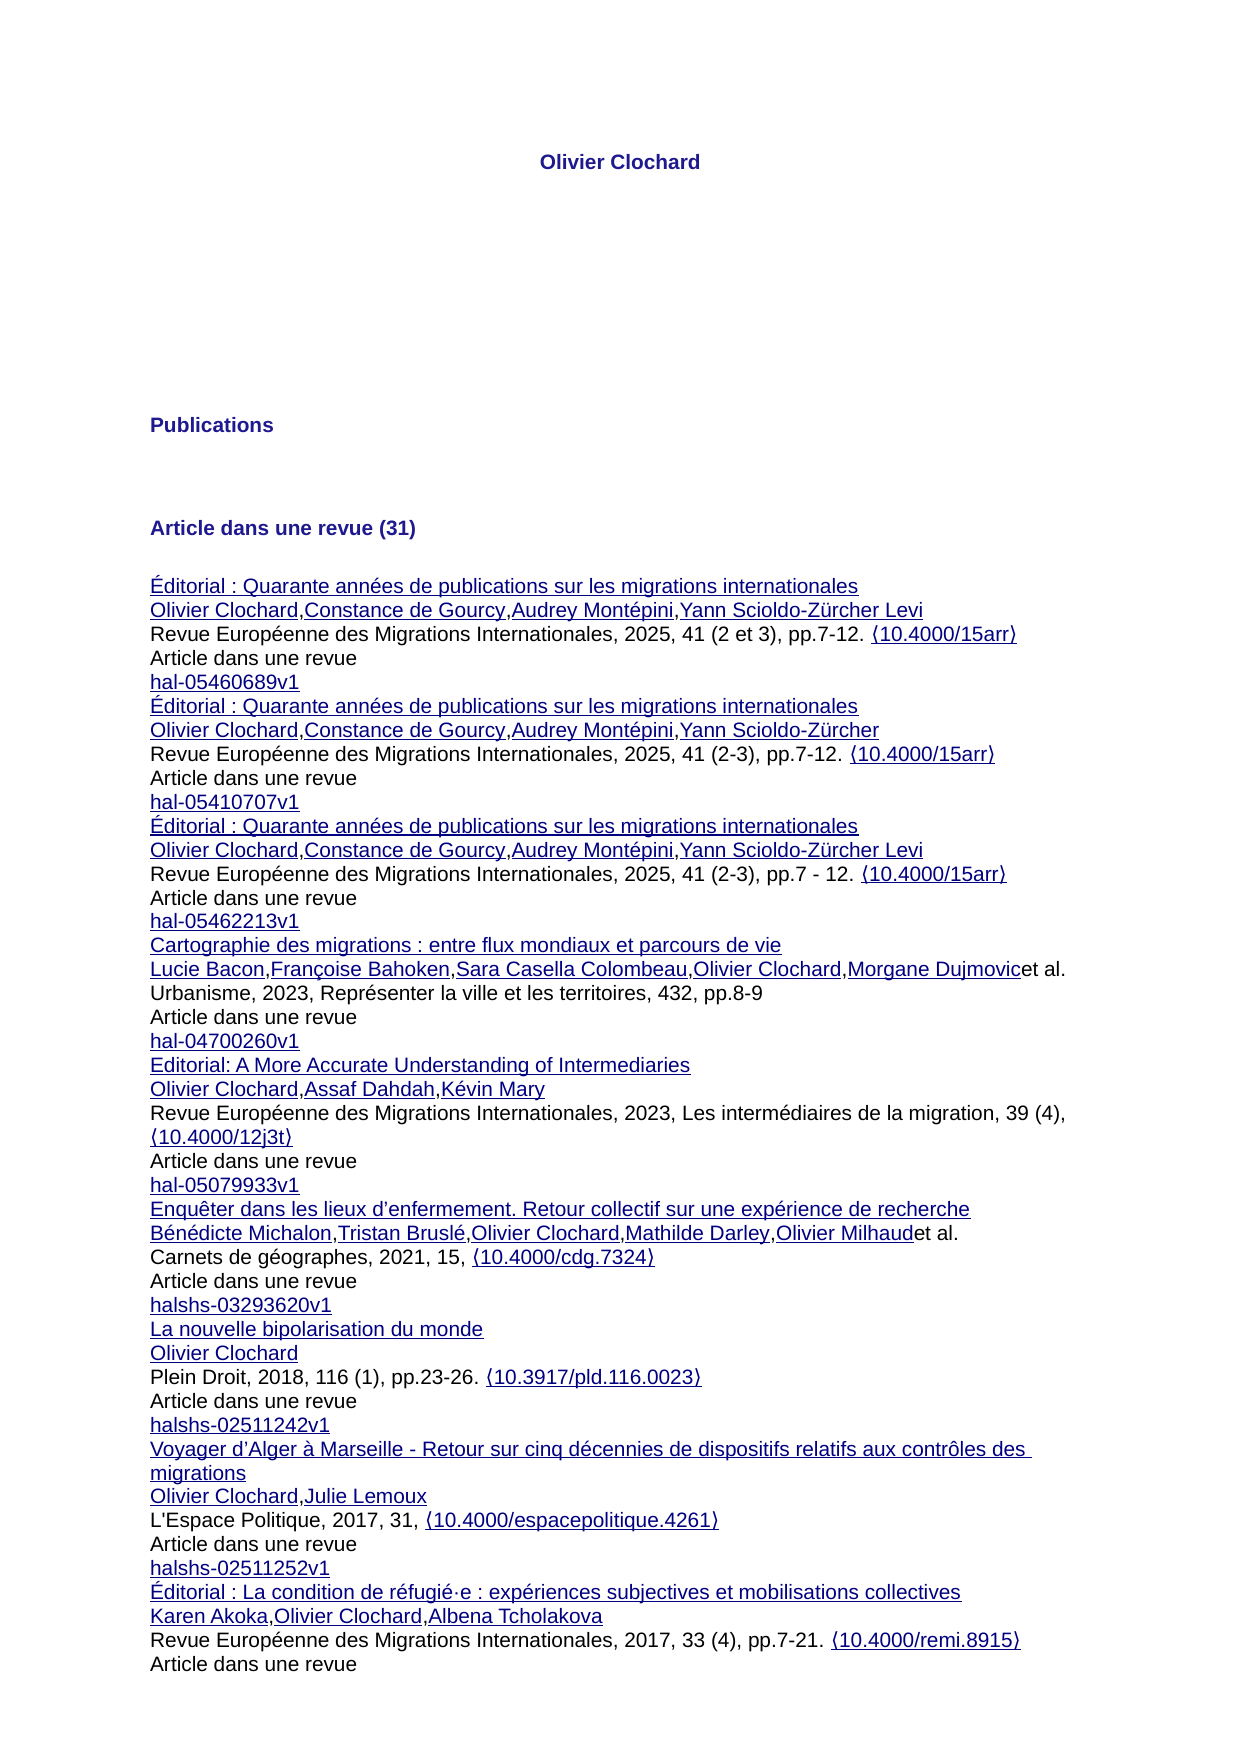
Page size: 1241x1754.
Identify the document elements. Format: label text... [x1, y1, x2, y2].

subtitle Publications [150, 412, 1090, 436]
table_cell Editorial: A More Accurate Understanding of Intermediaries Olivier Clochard,Assaf Dahdah,Kévin Mary Revue Européenne des Migrations Internationales, 2023, Les intermédiaires de la migration, 39 (4), ⟨10.4000/12j3t⟩ Article dans une revue hal-05079933v1 [150, 1053, 1090, 1197]
table_cell Éditorial : Quarante années de publications sur les migrations internationales Olivier Clochard,Constance de Gourcy,Audrey Montépini,Yann Scioldo-Zürcher Revue Européenne des Migrations Internationales, 2025, 41 (2-3), pp.7-12. ⟨10.4000/15arr⟩ Article dans une revue hal-05410707v1 [150, 694, 1090, 813]
table_cell Enquêter dans les lieux d’enfermement. Retour collectif sur une expérience de recherche Bénédicte Michalon,Tristan Bruslé,Olivier Clochard,Mathilde Darley,Olivier Milhaudet al. Carnets de géographes, 2021, 15, ⟨10.4000/cdg.7324⟩ Article dans une revue halshs-03293620v1 [150, 1197, 1090, 1317]
table_cell Cartographie des migrations : entre flux mondiaux et parcours de vie Lucie Bacon,Françoise Bahoken,Sara Casella Colombeau,Olivier Clochard,Morgane Dujmovicet al. Urbanisme, 2023, Représenter la ville et les territoires, 432, pp.8-9 Article dans une revue hal-04700260v1 [150, 933, 1090, 1053]
table_cell Éditorial : La condition de réfugié·e : expériences subjectives et mobilisations collectives Karen Akoka,Olivier Clochard,Albena Tcholakova Revue Européenne des Migrations Internationales, 2017, 33 (4), pp.7-21. ⟨10.4000/remi.8915⟩ Article dans une revue [150, 1580, 1090, 1676]
table_cell Éditorial : Quarante années de publications sur les migrations internationales Olivier Clochard,Constance de Gourcy,Audrey Montépini,Yann Scioldo-Zürcher Levi Revue Européenne des Migrations Internationales, 2025, 41 (2-3), pp.7 - 12. ⟨10.4000/15arr⟩ Article dans une revue hal-05462213v1 [150, 814, 1090, 933]
subtitle Article dans une revue (31) [150, 516, 1090, 539]
table_cell La nouvelle bipolarisation du monde Olivier Clochard Plein Droit, 2018, 116 (1), pp.23-26. ⟨10.3917/pld.116.0023⟩ Article dans une revue halshs-02511242v1 [150, 1317, 1090, 1436]
subtitle Olivier Clochard [150, 150, 1090, 174]
table_cell Voyager d’Alger à Marseille - Retour sur cinq décennies de dispositifs relatifs aux contrôles des migrations Olivier Clochard,Julie Lemoux L'Espace Politique, 2017, 31, ⟨10.4000/espacepolitique.4261⟩ Article dans une revue halshs-02511252v1 [150, 1436, 1090, 1580]
table_header Éditorial : Quarante années de publications sur les migrations internationales Olivier Clochard,Constance de Gourcy,Audrey Montépini,Yann Scioldo-Zürcher Levi Revue Européenne des Migrations Internationales, 2025, 41 (2 et 3), pp.7-12. ⟨10.4000/15arr⟩ Article dans une revue hal-05460689v1 [150, 574, 1090, 694]
